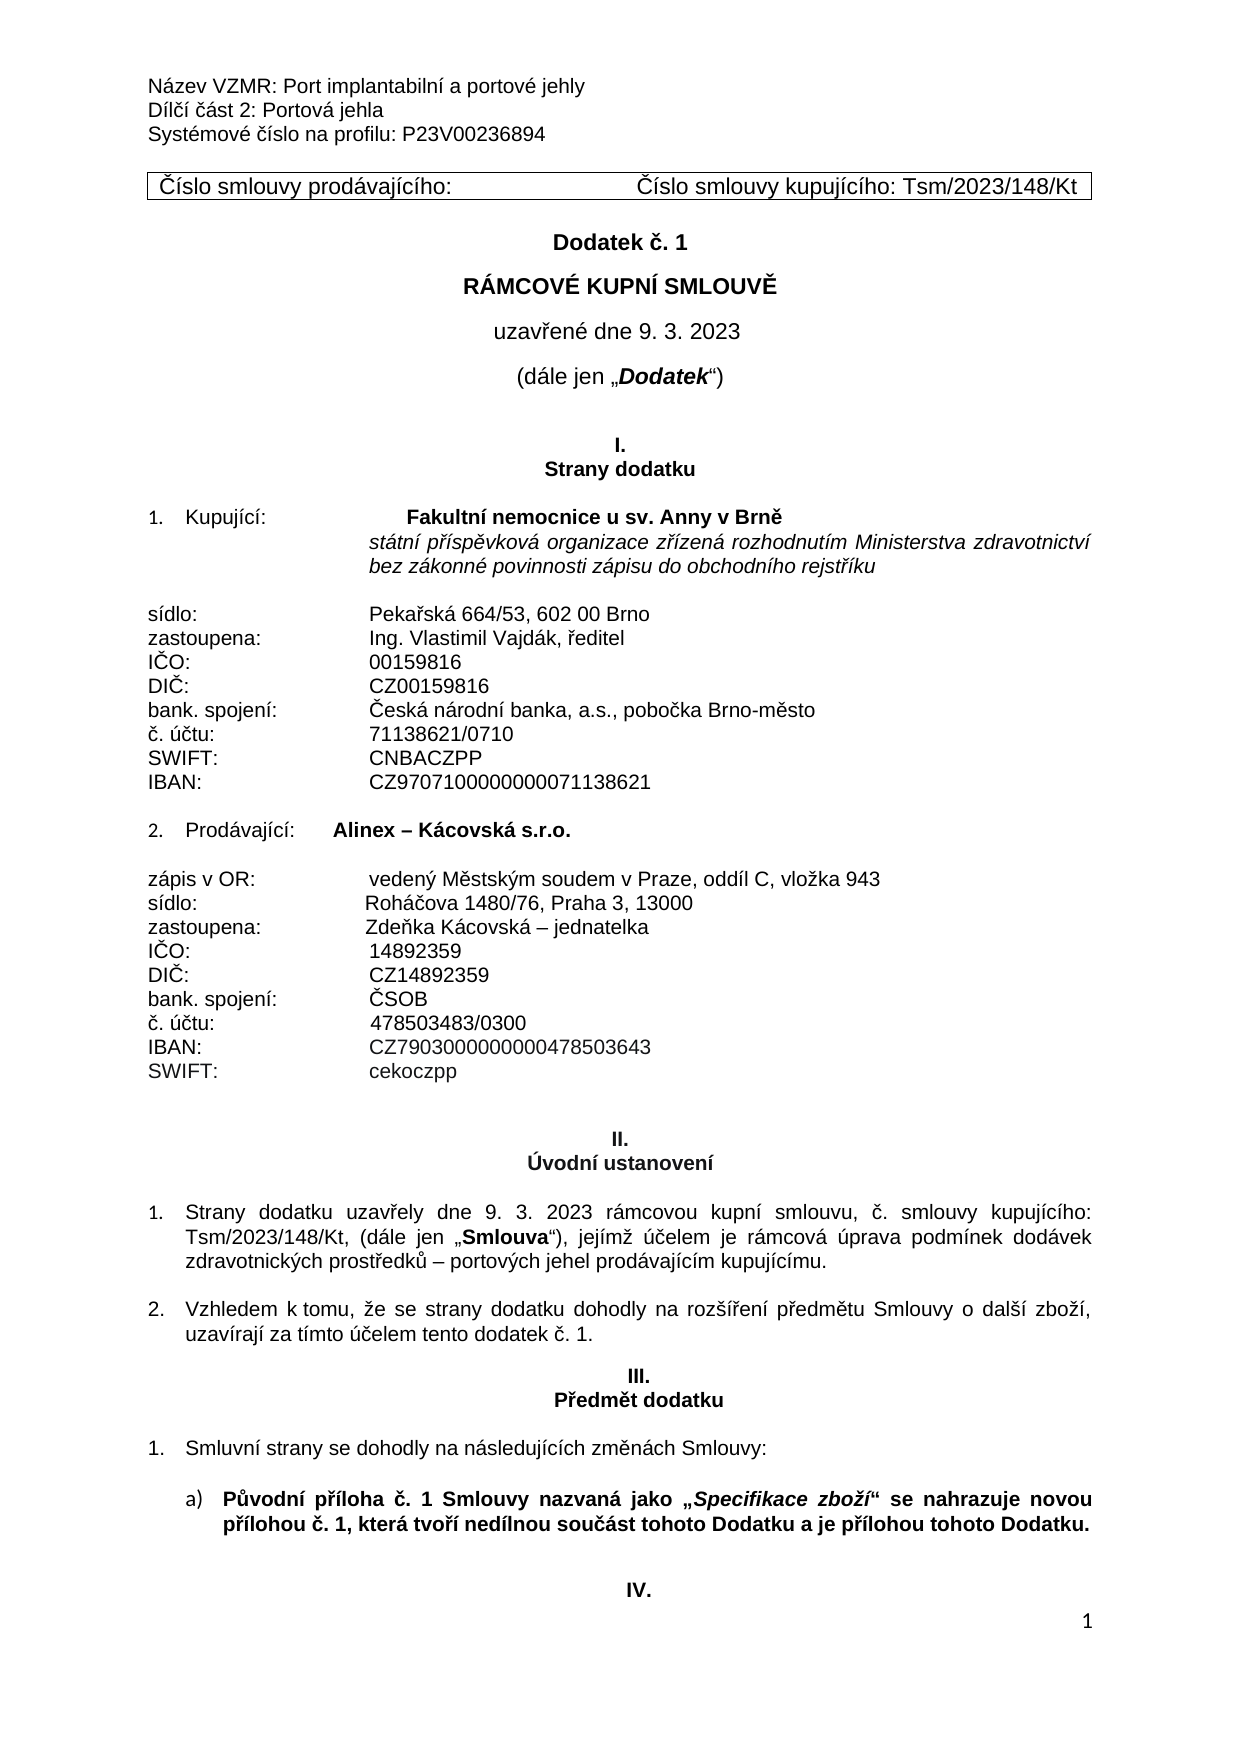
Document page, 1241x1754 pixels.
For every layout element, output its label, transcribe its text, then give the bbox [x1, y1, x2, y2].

text IČO: 00159816 [148, 650, 1093, 674]
list Strany dodatku uzavřely dne 9. 3. 2023 rámcovou kupní smlouvu, č. smlouvy kupujícího: Tsm/2023/148/Kt, (dále jen „Smlouva“), jejímž účelem je rámcová úprava podmínek dodávek zdravotnických prostředků – portových jehel prodávajícím kupujícímu. [148, 1199, 1093, 1272]
text Strany dodatku [148, 457, 1093, 481]
text Dodatek č. 1 [148, 228, 1093, 255]
text Předmět dodatku [185, 1388, 1093, 1412]
text DIČ: CZ00159816 [148, 674, 1093, 698]
text sídlo: Pekařská 664/53, 602 00 Brno [148, 602, 1093, 626]
text IBAN: CZ7903000000000478503643 [148, 1034, 1093, 1058]
text II. [148, 1127, 1093, 1151]
text IV. [185, 1578, 1093, 1602]
list Kupující: Fakultní nemocnice u sv. Anny v Brně [148, 504, 1093, 530]
text IČO: 14892359 [148, 939, 1093, 963]
text III. [185, 1364, 1093, 1388]
text zastoupena: Zdeňka Kácovská – jednatelka [148, 915, 1093, 939]
text SWIFT: CNBACZPP [148, 746, 1093, 769]
text uzavřené dne 9. 3. 2023 [148, 318, 1093, 344]
list Původní příloha č. 1 Smlouvy nazvaná jako „Specifikace zboží“ se nahrazuje novou přílohou č. 1, která tvoří nedílnou součást tohoto Dodatku a je přílohou tohoto Dodatku. [185, 1484, 1093, 1536]
text IBAN: CZ9707100000000071138621 [148, 769, 1093, 793]
text zápis v OR: vedený Městským soudem v Praze, oddíl C, vložka 943 [148, 867, 1093, 891]
text RÁMCOVÉ KUPNÍ SMLOUVĚ [148, 273, 1093, 299]
text I. [148, 433, 1093, 457]
list Prodávající: Alinex – Kácovská s.r.o. [148, 817, 1093, 843]
text bank. spojení: Česká národní banka, a.s., pobočka Brno-město [148, 698, 1093, 722]
list Vzhledem k tomu, že se strany dodatku dohodly na rozšíření předmětu Smlouvy o další zboží, uzavírají za tímto účelem tento dodatek č. 1. [148, 1296, 1093, 1346]
text Úvodní ustanovení [148, 1151, 1093, 1175]
list Smluvní strany se dohodly na následujících změnách Smlouvy: [148, 1436, 1093, 1460]
text SWIFT: cekoczpp [148, 1058, 1093, 1082]
text (dále jen „Dodatek“) [148, 363, 1093, 389]
text č. účtu: 71138621/0710 [148, 722, 1093, 746]
text bank. spojení: ČSOB [148, 987, 1093, 1011]
text státní příspěvková organizace zřízená rozhodnutím Ministerstva zdravotnictví bez zákonné povinnosti zápisu do obchodního rejstříku [369, 530, 1093, 578]
text zastoupena: Ing. Vlastimil Vajdák, ředitel [148, 626, 1093, 650]
text sídlo: Roháčova 1480/76, Praha 3, 13000 [148, 891, 1093, 915]
text DIČ: CZ14892359 [148, 963, 1093, 987]
text č. účtu: 478503483/0300 [148, 1011, 1093, 1034]
